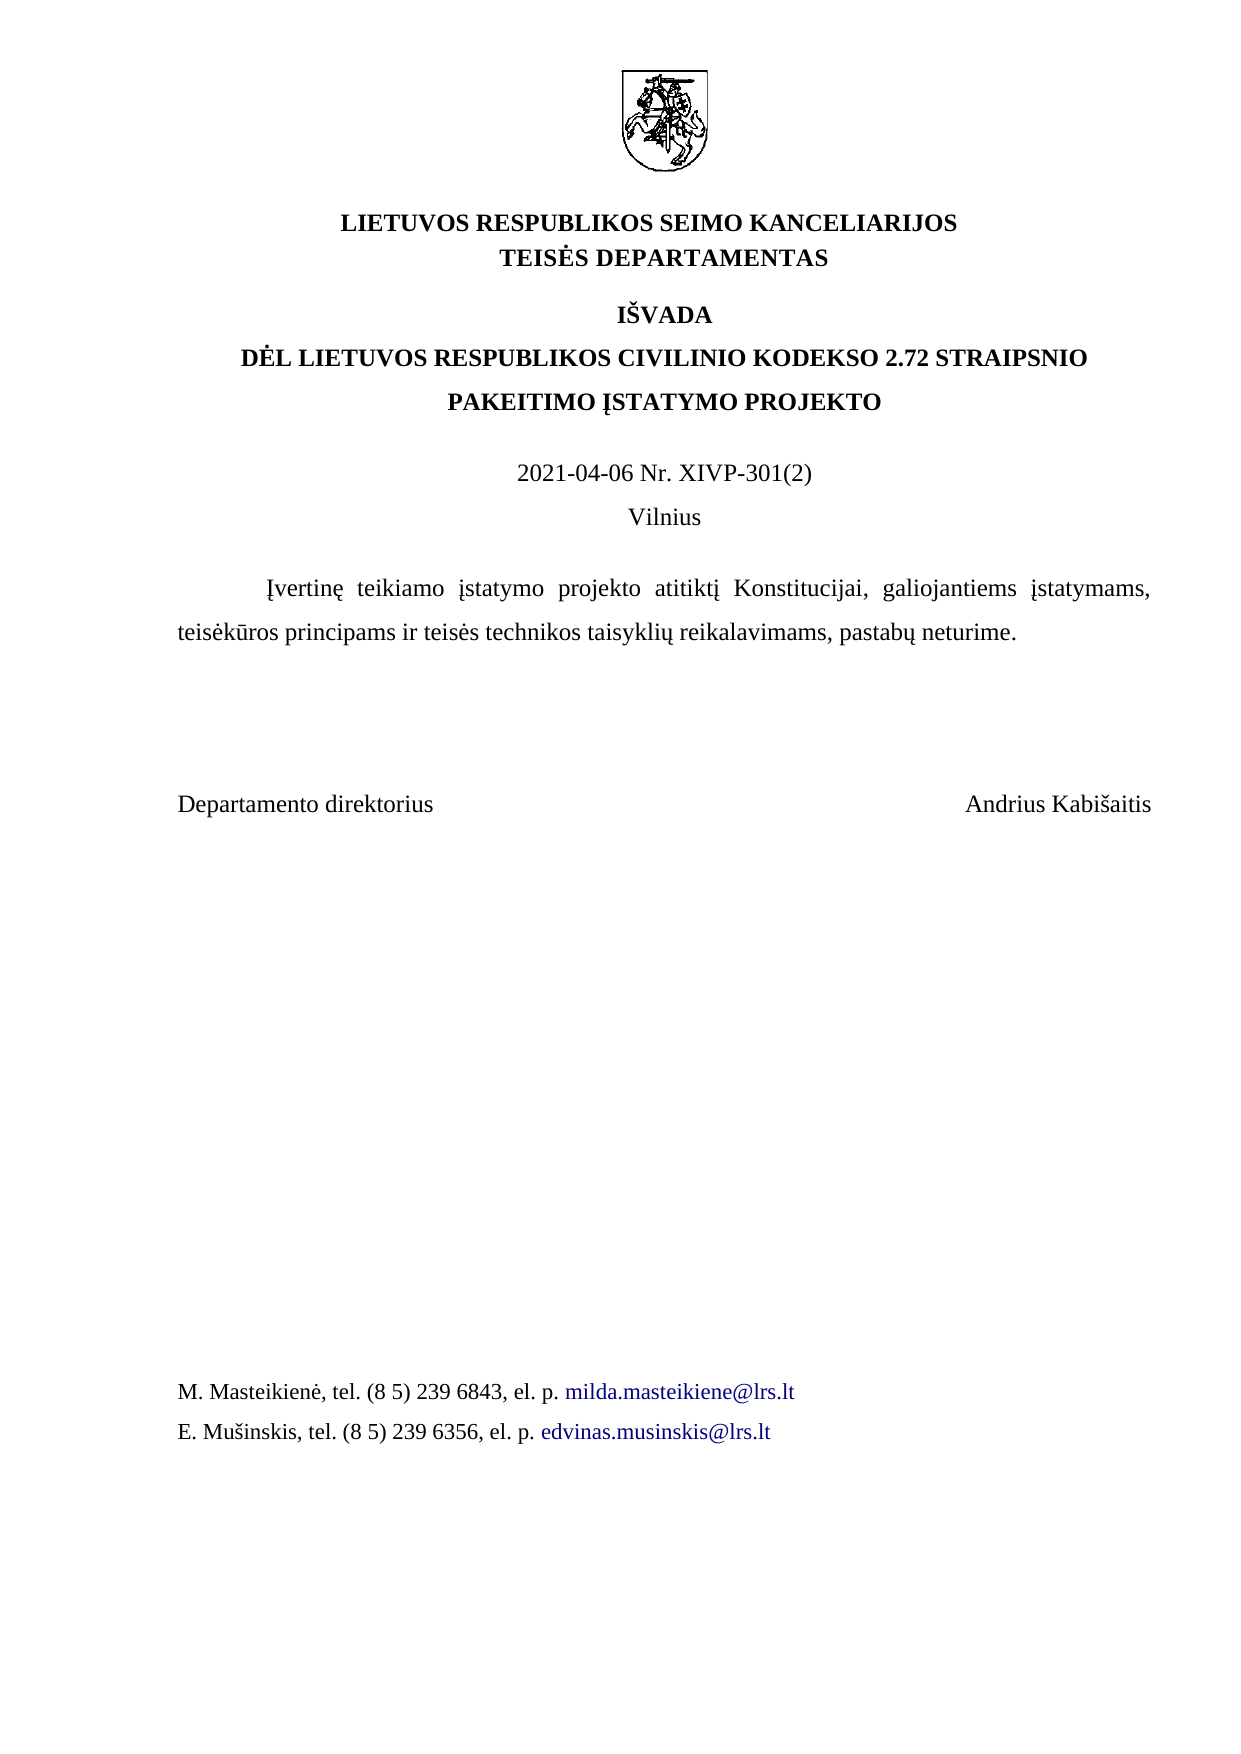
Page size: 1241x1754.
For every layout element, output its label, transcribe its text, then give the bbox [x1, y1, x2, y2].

text LIETUVOS RESPUBLIKOS SEIMO KANCELIARIJOS [177, 208, 1121, 237]
text E. Mušinskis, tel. (8 5) 239 6356, el. p. edvinas.musinskis@lrs.lt [177, 1418, 1152, 1444]
text Įvertinę teikiamo įstatymo projekto atitiktį Konstitucijai, galiojantiems įstatymams, teisėkūros principams ir teisės technikos taisyklių reikalavimams, pastabų neturime. [177, 573, 1152, 645]
text M. Masteikienė, tel. (8 5) 239 6843, el. p. milda.masteikiene@lrs.lt [177, 1378, 1152, 1405]
text DĖL LIETUVOS RESPUBLIKOS CIVILINIO KODEKSO 2.72 STRAIPSNIO PAKEITIMO ĮSTATYMO PROJEKTO [177, 343, 1152, 415]
text 2021-04-06 Nr. XIVP-301(2) [177, 458, 1152, 487]
text IŠVADA [177, 300, 1152, 329]
text Vilnius [177, 502, 1152, 530]
text TEISĖS DEPARTAMENTAS [177, 243, 1151, 272]
text Departamento direktorius Andrius Kabišaitis [177, 789, 1152, 818]
